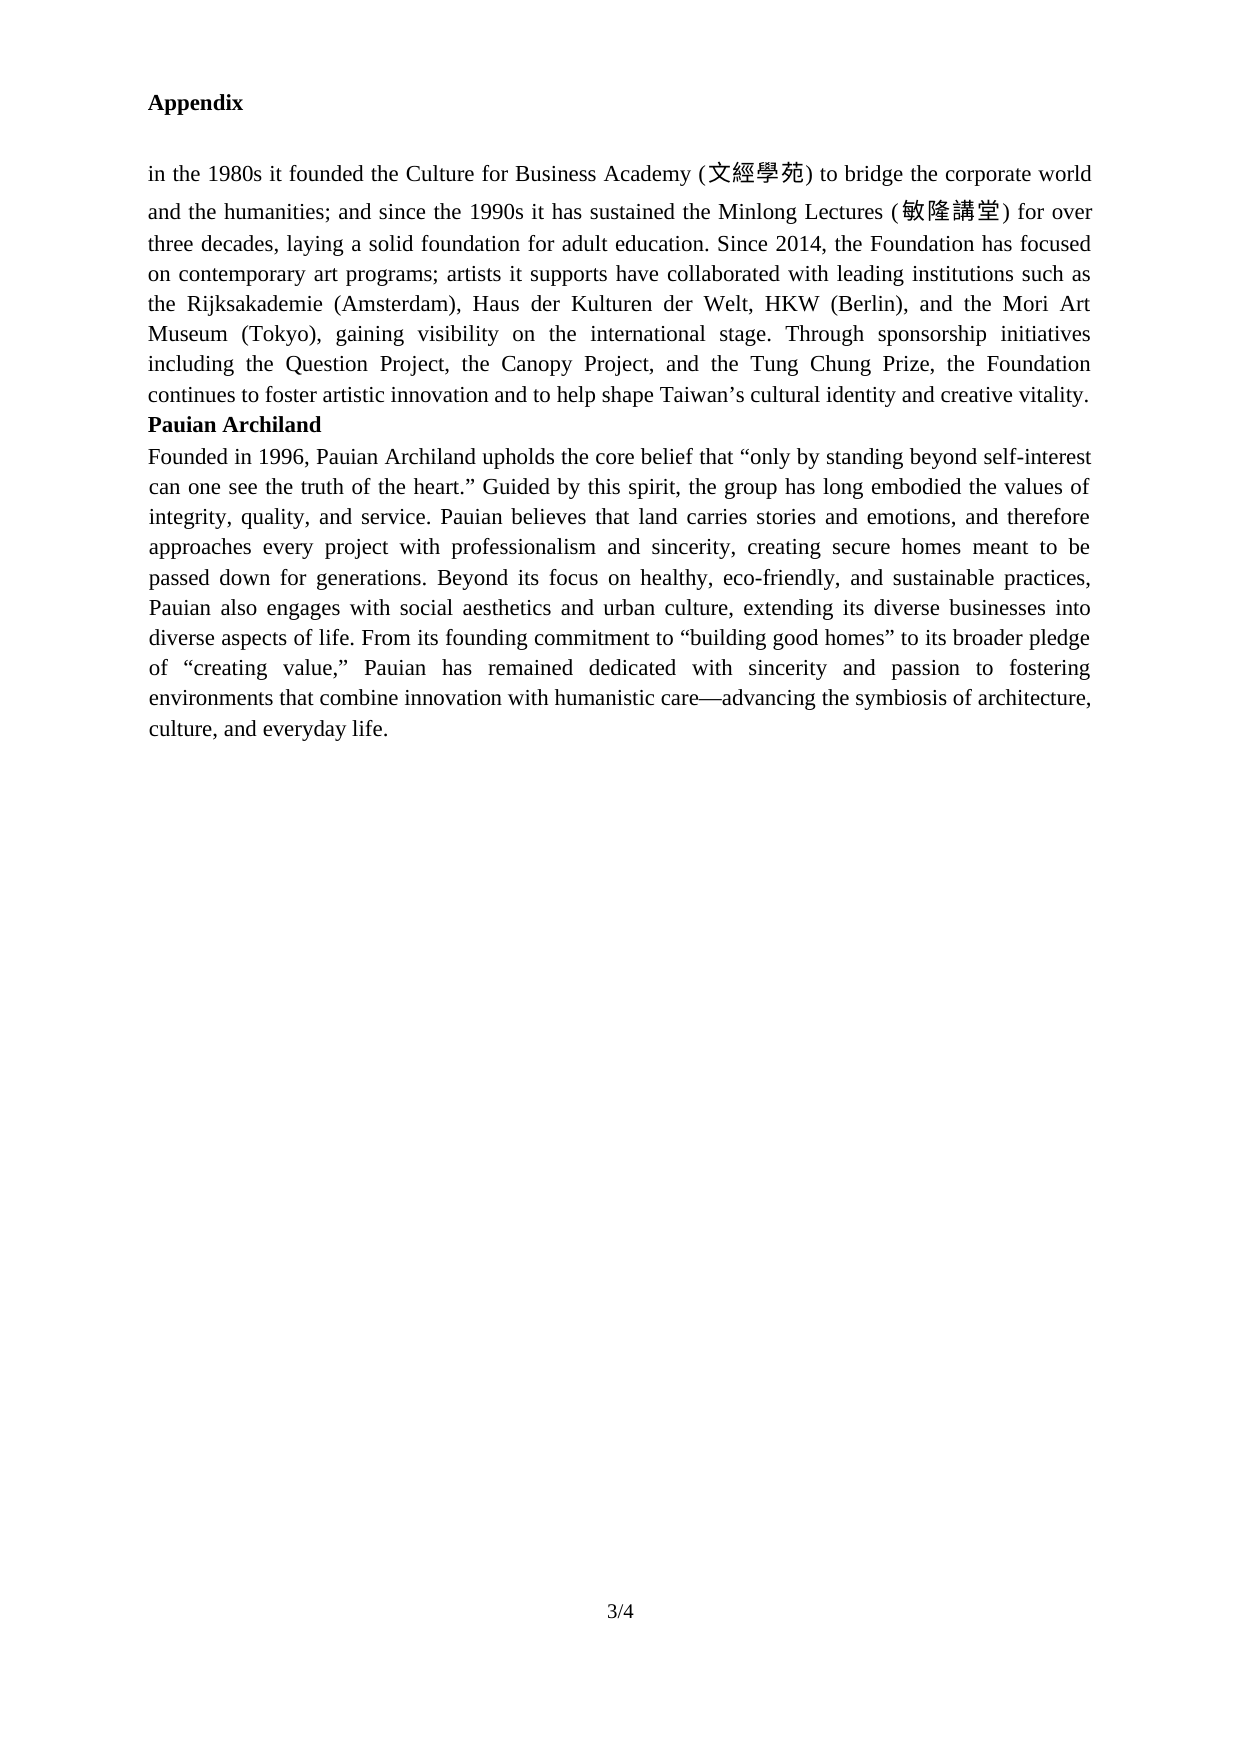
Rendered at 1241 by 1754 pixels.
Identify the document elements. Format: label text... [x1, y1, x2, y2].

text Founded in 1996, Pauian Archiland upholds the core belief that “only by standing beyond self-interest can one see the truth of the heart.” Guided by this spirit, the group has long embodied the values of integrity, quality, and service. Pauian believes that land carries stories and emotions, and therefore approaches every project with professionalism and sincerity, creating secure homes meant to be passed down for generations. Beyond its focus on healthy, eco-friendly, and sustainable practices, Pauian also engages with social aesthetics and urban culture, extending its diverse businesses into diverse aspects of life. From its founding commitment to “building good homes” to its broader pledge of “creating value,” Pauian has remained dedicated with sincerity and passion to fostering environments that combine innovation with humanistic care—advancing the symbiosis of architecture, culture, and everyday life. [148, 443, 1092, 741]
text in the 1980s it founded the Culture for Business Academy (文經學苑) to bridge the corporate world and the humanities; and since the 1990s it has sustained the Minlong Lectures (敏隆講堂) for over three decades, laying a solid foundation for adult education. Since 2014, the Foundation has focused on contemporary art programs; artists it supports have collaborated with leading institutions such as the Rijksakademie (Amsterdam), Haus der Kulturen der Welt, HKW (Berlin), and the Mori Art Museum (Tokyo), gaining visibility on the international stage. Through sponsorship initiatives including the Question Project, the Canopy Project, and the Tung Chung Prize, the Foundation continues to foster artistic innovation and to help shape Taiwan’s cultural identity and creative vitality. [148, 154, 1092, 407]
text Pauian Archiland [148, 411, 1092, 437]
